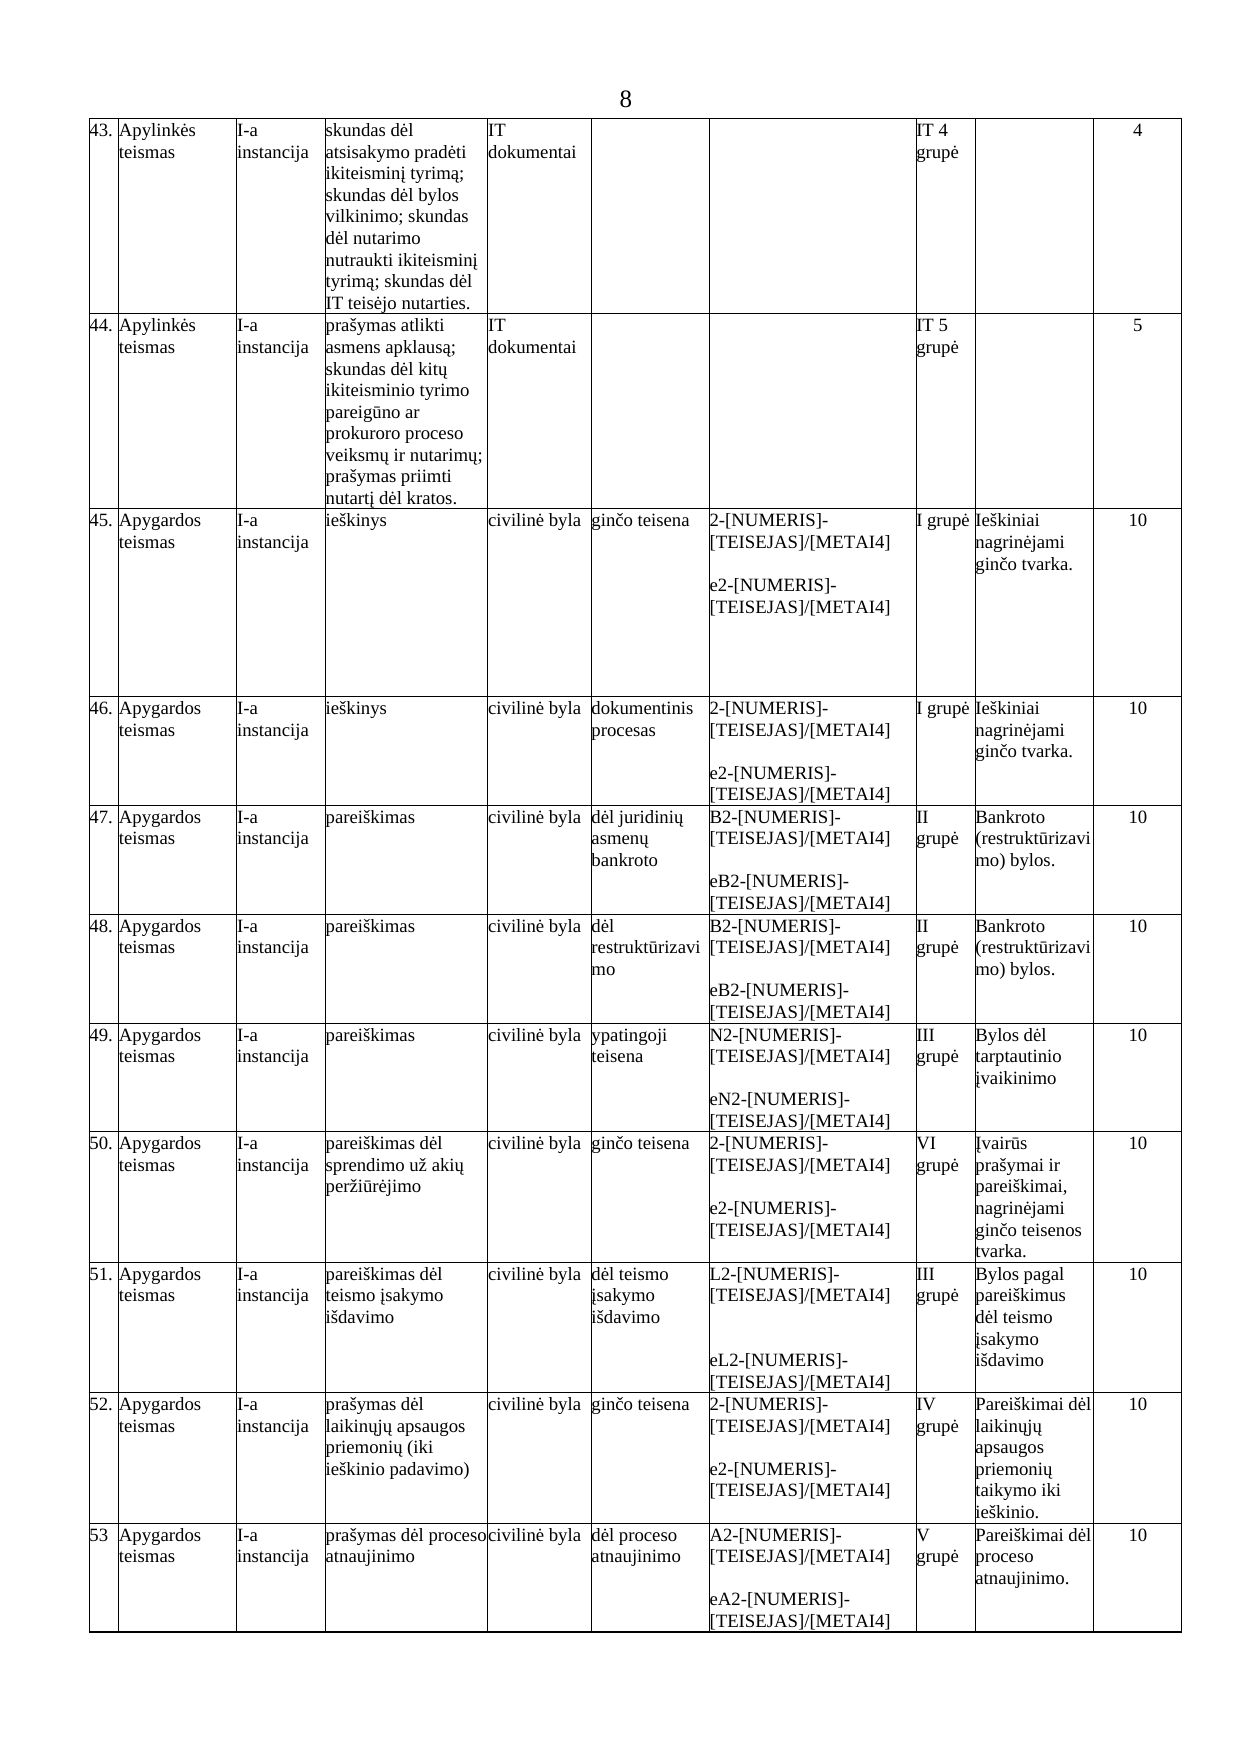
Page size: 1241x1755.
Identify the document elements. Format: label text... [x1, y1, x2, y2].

table_cell 45. [90, 509, 118, 696]
table_cell [592, 119, 709, 313]
table_cell 44. [90, 314, 118, 508]
table_cell 53 [90, 1524, 118, 1631]
table_cell 10 [1094, 1263, 1181, 1392]
table_cell I-a instancija [237, 314, 325, 508]
table_cell Apylinkės teismas [119, 314, 236, 508]
table_cell ginčo teisena [592, 509, 709, 696]
table_cell Bankroto (restruktūrizavimo) bylos. [976, 806, 1093, 913]
table_cell 10 [1094, 1132, 1181, 1262]
table_cell 2-[NUMERIS]-[TEISEJAS]/[METAI4] e2-[NUMERIS]-[TEISEJAS]/[METAI4] [710, 509, 916, 696]
table_cell [592, 314, 709, 508]
table_cell I-a instancija [237, 1393, 325, 1522]
table_cell civilinė byla [488, 1393, 591, 1522]
table_cell prašymas dėl laikinųjų apsaugos priemonių (iki ieškinio padavimo) [326, 1393, 487, 1522]
table_cell 46. [90, 697, 118, 805]
table_cell ypatingoji teisena [592, 1024, 709, 1131]
table_cell civilinė byla [488, 1024, 591, 1131]
table_cell IV grupė [917, 1393, 975, 1522]
table_cell 43. [90, 119, 118, 313]
table_cell dokumentinis procesas [592, 697, 709, 805]
table_cell 10 [1094, 1524, 1181, 1631]
table_cell A2-[NUMERIS]-[TEISEJAS]/[METAI4] eA2-[NUMERIS]-[TEISEJAS]/[METAI4] [710, 1524, 916, 1631]
table_cell Apygardos teismas [119, 1524, 236, 1631]
table_cell [976, 119, 1093, 313]
table_cell civilinė byla [488, 509, 591, 696]
table_cell civilinė byla [488, 1132, 591, 1262]
table_cell ieškinys [326, 509, 487, 696]
table_cell 10 [1094, 806, 1181, 913]
table_cell L2-[NUMERIS]-[TEISEJAS]/[METAI4] eL2-[NUMERIS]-[TEISEJAS]/[METAI4] [710, 1263, 916, 1392]
table_cell 50. [90, 1132, 118, 1262]
table_cell IT 4 grupė [917, 119, 975, 313]
table_cell 47. [90, 806, 118, 913]
table_cell 2-[NUMERIS]-[TEISEJAS]/[METAI4] e2-[NUMERIS]-[TEISEJAS]/[METAI4] [710, 1132, 916, 1262]
table_cell N2-[NUMERIS]-[TEISEJAS]/[METAI4] eN2-[NUMERIS]-[TEISEJAS]/[METAI4] [710, 1024, 916, 1131]
table_cell 10 [1094, 1393, 1181, 1522]
table_cell V grupė [917, 1524, 975, 1631]
table_cell dėl restruktūrizavimo [592, 915, 709, 1022]
table_cell pareiškimas [326, 806, 487, 913]
table_cell pareiškimas [326, 915, 487, 1022]
table_cell civilinė byla [488, 1263, 591, 1392]
table_cell Bylos pagal pareiškimus dėl teismo įsakymo išdavimo [976, 1263, 1093, 1392]
table_cell 4 [1094, 119, 1181, 313]
table_cell 2-[NUMERIS]-[TEISEJAS]/[METAI4] e2-[NUMERIS]-[TEISEJAS]/[METAI4] [710, 697, 916, 805]
table_cell [976, 314, 1093, 508]
table_cell II grupė [917, 806, 975, 913]
table_cell Apygardos teismas [119, 697, 236, 805]
table_cell 48. [90, 915, 118, 1022]
table_cell Pareiškimai dėl proceso atnaujinimo. [976, 1524, 1093, 1631]
table_cell ieškinys [326, 697, 487, 805]
table_cell I-a instancija [237, 806, 325, 913]
table_cell I-a instancija [237, 119, 325, 313]
table_cell Apygardos teismas [119, 1393, 236, 1522]
table_cell B2-[NUMERIS]-[TEISEJAS]/[METAI4] eB2-[NUMERIS]-[TEISEJAS]/[METAI4] [710, 915, 916, 1022]
table_cell civilinė byla [488, 915, 591, 1022]
table_cell 10 [1094, 697, 1181, 805]
table_cell Apylinkės teismas [119, 119, 236, 313]
table_cell ginčo teisena [592, 1132, 709, 1262]
table_cell I-a instancija [237, 1263, 325, 1392]
table_cell pareiškimas dėl teismo įsakymo išdavimo [326, 1263, 487, 1392]
table_cell pareiškimas [326, 1024, 487, 1131]
table_cell 10 [1094, 1024, 1181, 1131]
table_cell I grupė [917, 697, 975, 805]
table_cell IT dokumentai [488, 119, 591, 313]
table_cell ginčo teisena [592, 1393, 709, 1522]
table_cell 2-[NUMERIS]-[TEISEJAS]/[METAI4] e2-[NUMERIS]-[TEISEJAS]/[METAI4] [710, 1393, 916, 1522]
table_cell Bankroto (restruktūrizavimo) bylos. [976, 915, 1093, 1022]
table_cell I-a instancija [237, 697, 325, 805]
table_cell Apygardos teismas [119, 1024, 236, 1131]
table_cell I-a instancija [237, 1524, 325, 1631]
table_cell IT dokumentai [488, 314, 591, 508]
table_cell 49. [90, 1024, 118, 1131]
table_cell I-a instancija [237, 915, 325, 1022]
table_cell prašymas atlikti asmens apklausą; skundas dėl kitų ikiteisminio tyrimo pareigūno ar prokuroro proceso veiksmų ir nutarimų; prašymas priimti nutartį dėl kratos. [326, 314, 487, 508]
table_cell Apygardos teismas [119, 806, 236, 913]
table_cell Apygardos teismas [119, 915, 236, 1022]
table_cell civilinė byla [488, 806, 591, 913]
table_cell IT 5 grupė [917, 314, 975, 508]
table_cell Pareiškimai dėl laikinųjų apsaugos priemonių taikymo iki ieškinio. [976, 1393, 1093, 1522]
table_cell prašymas dėl proceso atnaujinimo [326, 1524, 487, 1631]
table_cell 10 [1094, 509, 1181, 696]
table_cell I grupė [917, 509, 975, 696]
table_cell civilinė byla [488, 1524, 591, 1631]
table_cell Apygardos teismas [119, 1263, 236, 1392]
table_cell III grupė [917, 1263, 975, 1392]
table_cell pareiškimas dėl sprendimo už akių peržiūrėjimo [326, 1132, 487, 1262]
table_cell 5 [1094, 314, 1181, 508]
table_cell dėl juridinių asmenų bankroto [592, 806, 709, 913]
table_cell skundas dėl atsisakymo pradėti ikiteisminį tyrimą; skundas dėl bylos vilkinimo; skundas dėl nutarimo nutraukti ikiteisminį tyrimą; skundas dėl IT teisėjo nutarties. [326, 119, 487, 313]
table_cell III grupė [917, 1024, 975, 1131]
table_cell [710, 119, 916, 313]
table_cell [710, 314, 916, 508]
table_cell Apygardos teismas [119, 1132, 236, 1262]
table_cell 10 [1094, 915, 1181, 1022]
table_cell II grupė [917, 915, 975, 1022]
table_cell B2-[NUMERIS]-[TEISEJAS]/[METAI4] eB2-[NUMERIS]-[TEISEJAS]/[METAI4] [710, 806, 916, 913]
table_cell I-a instancija [237, 509, 325, 696]
table_cell civilinė byla [488, 697, 591, 805]
table_cell I-a instancija [237, 1024, 325, 1131]
table_cell I-a instancija [237, 1132, 325, 1262]
table_cell Apygardos teismas [119, 509, 236, 696]
table_cell Ieškiniai nagrinėjami ginčo tvarka. [976, 697, 1093, 805]
table_cell VI grupė [917, 1132, 975, 1262]
table_cell dėl teismo įsakymo išdavimo [592, 1263, 709, 1392]
table_cell Ieškiniai nagrinėjami ginčo tvarka. [976, 509, 1093, 696]
table_cell 51. [90, 1263, 118, 1392]
table_cell dėl proceso atnaujinimo [592, 1524, 709, 1631]
table_cell Bylos dėl tarptautinio įvaikinimo [976, 1024, 1093, 1131]
table_cell Įvairūs prašymai ir pareiškimai, nagrinėjami ginčo teisenos tvarka. [976, 1132, 1093, 1262]
table_cell 52. [90, 1393, 118, 1522]
